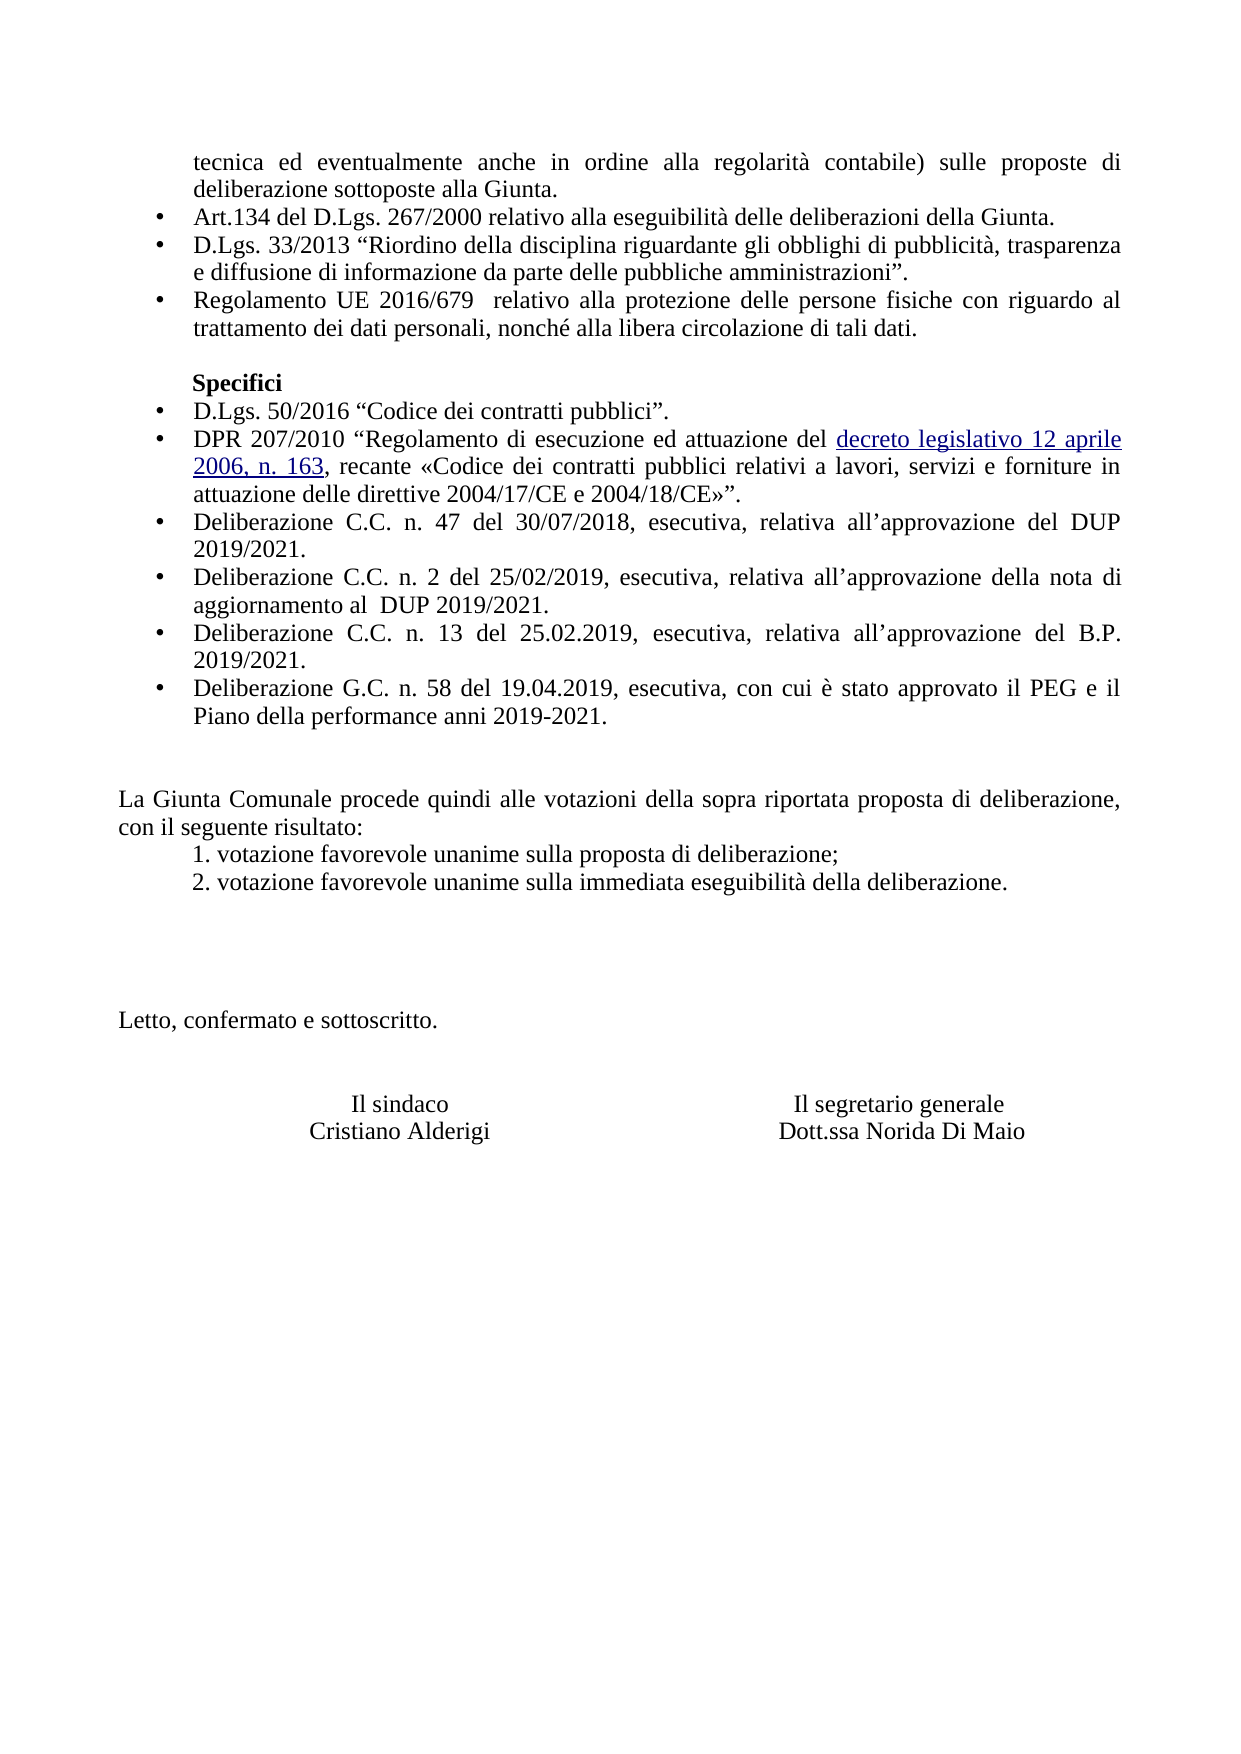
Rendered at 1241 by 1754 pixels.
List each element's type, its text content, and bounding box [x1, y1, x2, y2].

text Letto, confermato e sottoscritto. [118, 1007, 1122, 1034]
list Art.134 del D.Lgs. 267/2000 relativo alla eseguibilità delle deliberazioni della Giunta. [156, 203, 1122, 231]
list Regolamento UE 2016/679 relativo alla protezione delle persone fisiche con riguardo al trattamento dei dati personali, nonché alla libera circolazione di tali dati. [156, 286, 1122, 342]
table_header Il segretario generale Dott.ssa Norida Di Maio [675, 1090, 1122, 1145]
list D.Lgs. 50/2016 “Codice dei contratti pubblici”. [156, 397, 1122, 425]
text 2. votazione favorevole unanime sulla immediata eseguibilità della deliberazione. [118, 868, 1122, 896]
list Deliberazione G.C. n. 58 del 19.04.2019, esecutiva, con cui è stato approvato il PEG e il Piano della performance anni 2019-2021. [156, 674, 1122, 729]
list Deliberazione C.C. n. 13 del 25.02.2019, esecutiva, relativa all’approvazione del B.P. 2019/2021. [156, 619, 1122, 674]
list Deliberazione C.C. n. 2 del 25/02/2019, esecutiva, relativa all’approvazione della nota di aggiornamento al DUP 2019/2021. [156, 563, 1122, 619]
table_header Il sindaco Cristiano Alderigi [118, 1090, 675, 1145]
list Deliberazione C.C. n. 47 del 30/07/2018, esecutiva, relativa all’approvazione del DUP 2019/2021. [156, 508, 1122, 563]
text 1. votazione favorevole unanime sulla proposta di deliberazione; [118, 840, 1122, 868]
text Specifici [118, 369, 1122, 397]
list DPR 207/2010 “Regolamento di esecuzione ed attuazione del decreto legislativo 12 aprile 2006, n. 163, recante «Codice dei contratti pubblici relativi a lavori, servizi e forniture in attuazione delle direttive 2004/17/CE e 2004/18/CE»”. [156, 425, 1122, 508]
text La Giunta Comunale procede quindi alle votazioni della sopra riportata proposta di deliberazione, con il seguente risultato: [118, 785, 1122, 840]
list D.Lgs. 33/2013 “Riordino della disciplina riguardante gli obblighi di pubblicità, trasparenza e diffusione di informazione da parte delle pubbliche amministrazioni”. [156, 231, 1122, 286]
list tecnica ed eventualmente anche in ordine alla regolarità contabile) sulle proposte di deliberazione sottoposte alla Giunta. [156, 148, 1122, 203]
